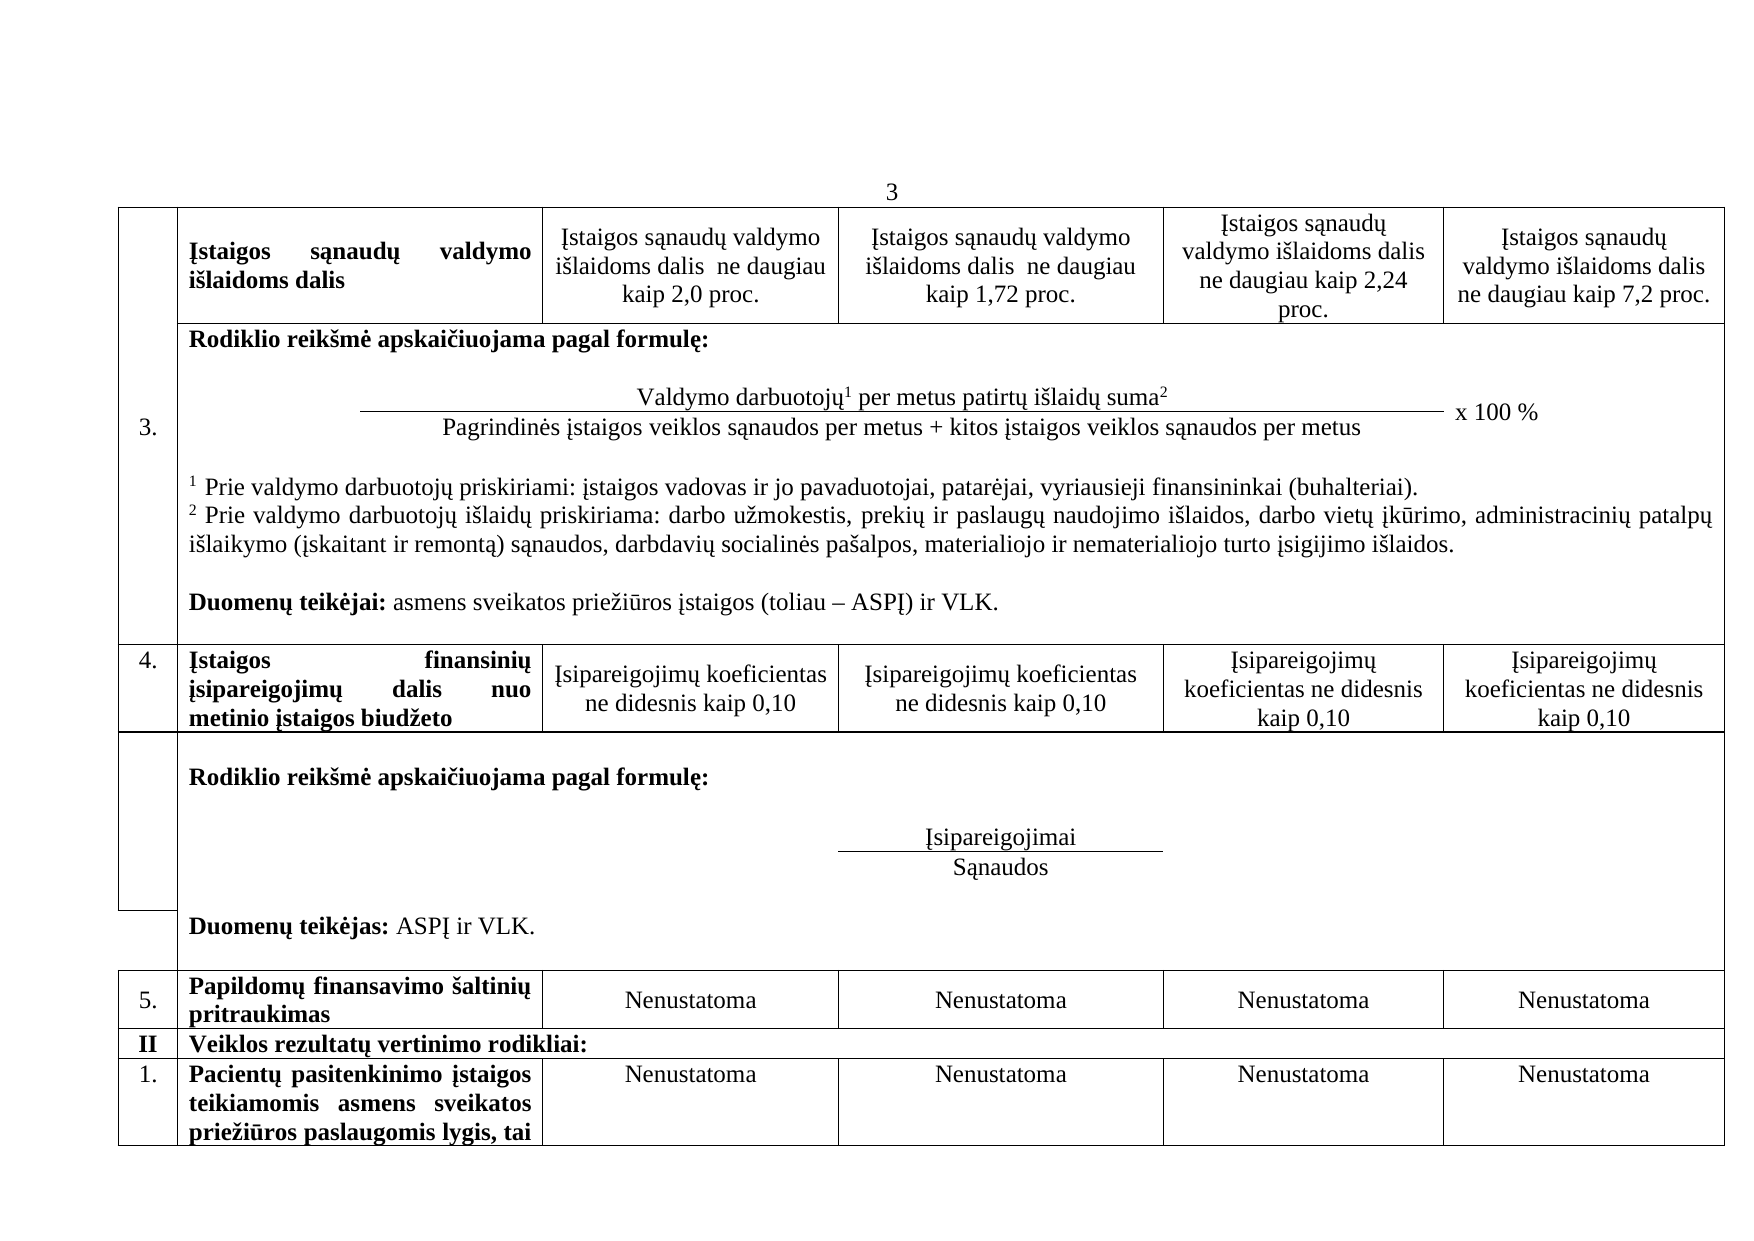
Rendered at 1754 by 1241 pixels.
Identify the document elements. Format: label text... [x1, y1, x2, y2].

table_cell Nenustatoma [543, 971, 838, 1028]
table_cell [1444, 851, 1724, 880]
table_cell [543, 940, 838, 970]
table_cell [178, 821, 543, 851]
table_cell Įsipareigojimų koeficientas ne didesnis kaip 0,10 [839, 645, 1163, 731]
table_cell [1163, 940, 1443, 970]
table_cell x 100 % [1444, 381, 1724, 441]
table_cell Nenustatoma [839, 971, 1163, 1028]
table_cell [1444, 821, 1724, 851]
table_cell [1163, 761, 1443, 791]
table_cell Pacientų pasitenkinimo įstaigos teikiamomis asmens sveikatos priežiūros paslaugomis lygis, tai [178, 1059, 542, 1145]
table_cell Nenustatoma [839, 1059, 1163, 1145]
table_cell [1444, 761, 1724, 791]
table_cell [838, 733, 1163, 761]
table_cell Įsipareigojimai [838, 821, 1163, 851]
table_cell Nenustatoma [543, 1059, 838, 1145]
table_cell Nenustatoma [1444, 1059, 1724, 1145]
table_cell Įstaigos sąnaudų valdymo išlaidoms dalis [178, 208, 542, 323]
table_cell [1163, 821, 1443, 851]
table_cell Rodiklio reikšmė apskaičiuojama pagal formulę: [178, 761, 838, 791]
table_cell 4. [119, 645, 177, 731]
table_cell Įstaigos finansinių įsipareigojimų dalis nuo metinio įstaigos biudžeto [178, 645, 542, 731]
table_cell II [119, 1029, 177, 1058]
table_cell [178, 791, 543, 821]
table_cell Nenustatoma [1444, 971, 1724, 1028]
table_cell [1163, 851, 1443, 880]
table_cell [1163, 910, 1443, 940]
table_cell Pagrindinės įstaigos veiklos sąnaudos per metus + kitos įstaigos veiklos sąnaudos per metus [360, 412, 1443, 441]
table_cell [838, 880, 1163, 910]
table_cell [543, 791, 838, 821]
table_cell 5. [119, 971, 177, 1028]
table_cell Įstaigos sąnaudų valdymo išlaidoms dalis ne daugiau kaip 7,2 proc. [1444, 208, 1724, 323]
table_cell [1163, 880, 1443, 910]
table_cell [838, 791, 1163, 821]
table_cell Veiklos rezultatų vertinimo rodikliai: [178, 1029, 1724, 1058]
table_cell [178, 441, 360, 471]
table_cell Įstaigos sąnaudų valdymo išlaidoms dalis ne daugiau kaip 2,24 proc. [1164, 208, 1443, 323]
table_cell Papildomų finansavimo šaltinių pritraukimas [178, 971, 542, 1028]
table_cell [838, 761, 1163, 791]
table_cell [1163, 733, 1443, 761]
table_cell Įstaigos sąnaudų valdymo išlaidoms dalis ne daugiau kaip 2,0 proc. [543, 208, 838, 323]
table_cell [178, 381, 360, 411]
table_cell Nenustatoma [1164, 1059, 1443, 1145]
table_cell [1444, 441, 1724, 471]
table_cell Sąnaudos [838, 852, 1163, 880]
table_cell 1 Prie valdymo darbuotojų priskiriami: įstaigos vadovas ir jo pavaduotojai, patarėjai, vyriausieji finansininkai (buhalteriai). 2 Prie valdymo darbuotojų išlaidų priskiriama: darbo užmokestis, prekių ir paslaugų naudojimo išlaidos, darbo vietų įkūrimo, administracinių patalpų išlaikymo (įskaitant ir remontą) sąnaudos, darbdavių socialinės pašalpos, materialiojo ir nematerialiojo turto įsigijimo išlaidos. Duomenų teikėjai: asmens sveikatos priežiūros įstaigos (toliau – ASPĮ) ir VLK. [178, 471, 1724, 644]
table_cell [178, 411, 360, 441]
table_cell Duomenų teikėjas: ASPĮ ir VLK. [178, 910, 838, 940]
table_cell 3. [119, 208, 177, 644]
table_cell Nenustatoma [1164, 971, 1443, 1028]
table_cell [543, 821, 838, 851]
table_cell [838, 940, 1163, 970]
table_cell [1163, 791, 1443, 821]
table_cell [1444, 880, 1724, 910]
table_cell [1444, 733, 1724, 761]
table_cell [543, 880, 838, 910]
table_cell Įstaigos sąnaudų valdymo išlaidoms dalis ne daugiau kaip 1,72 proc. [839, 208, 1163, 323]
table_cell [1444, 910, 1724, 940]
table_cell [178, 733, 838, 761]
table_cell [178, 851, 543, 880]
table_cell Įsipareigojimų koeficientas ne didesnis kaip 0,10 [1444, 645, 1724, 731]
table_cell Įsipareigojimų koeficientas ne didesnis kaip 0,10 [1164, 645, 1443, 731]
table_cell [543, 851, 838, 880]
table_cell [119, 733, 177, 910]
table_cell [178, 880, 543, 910]
table_cell Valdymo darbuotojų1 per metus patirtų išlaidų suma2 [360, 381, 1443, 411]
table_cell Rodiklio reikšmė apskaičiuojama pagal formulę: [178, 324, 1724, 381]
table_cell [178, 940, 543, 970]
table_cell 1. [119, 1059, 177, 1145]
table_cell [838, 910, 1163, 940]
table_cell [360, 441, 1443, 471]
table_cell [1444, 791, 1724, 821]
table_cell [1444, 940, 1724, 970]
table_cell Įsipareigojimų koeficientas ne didesnis kaip 0,10 [543, 645, 838, 731]
